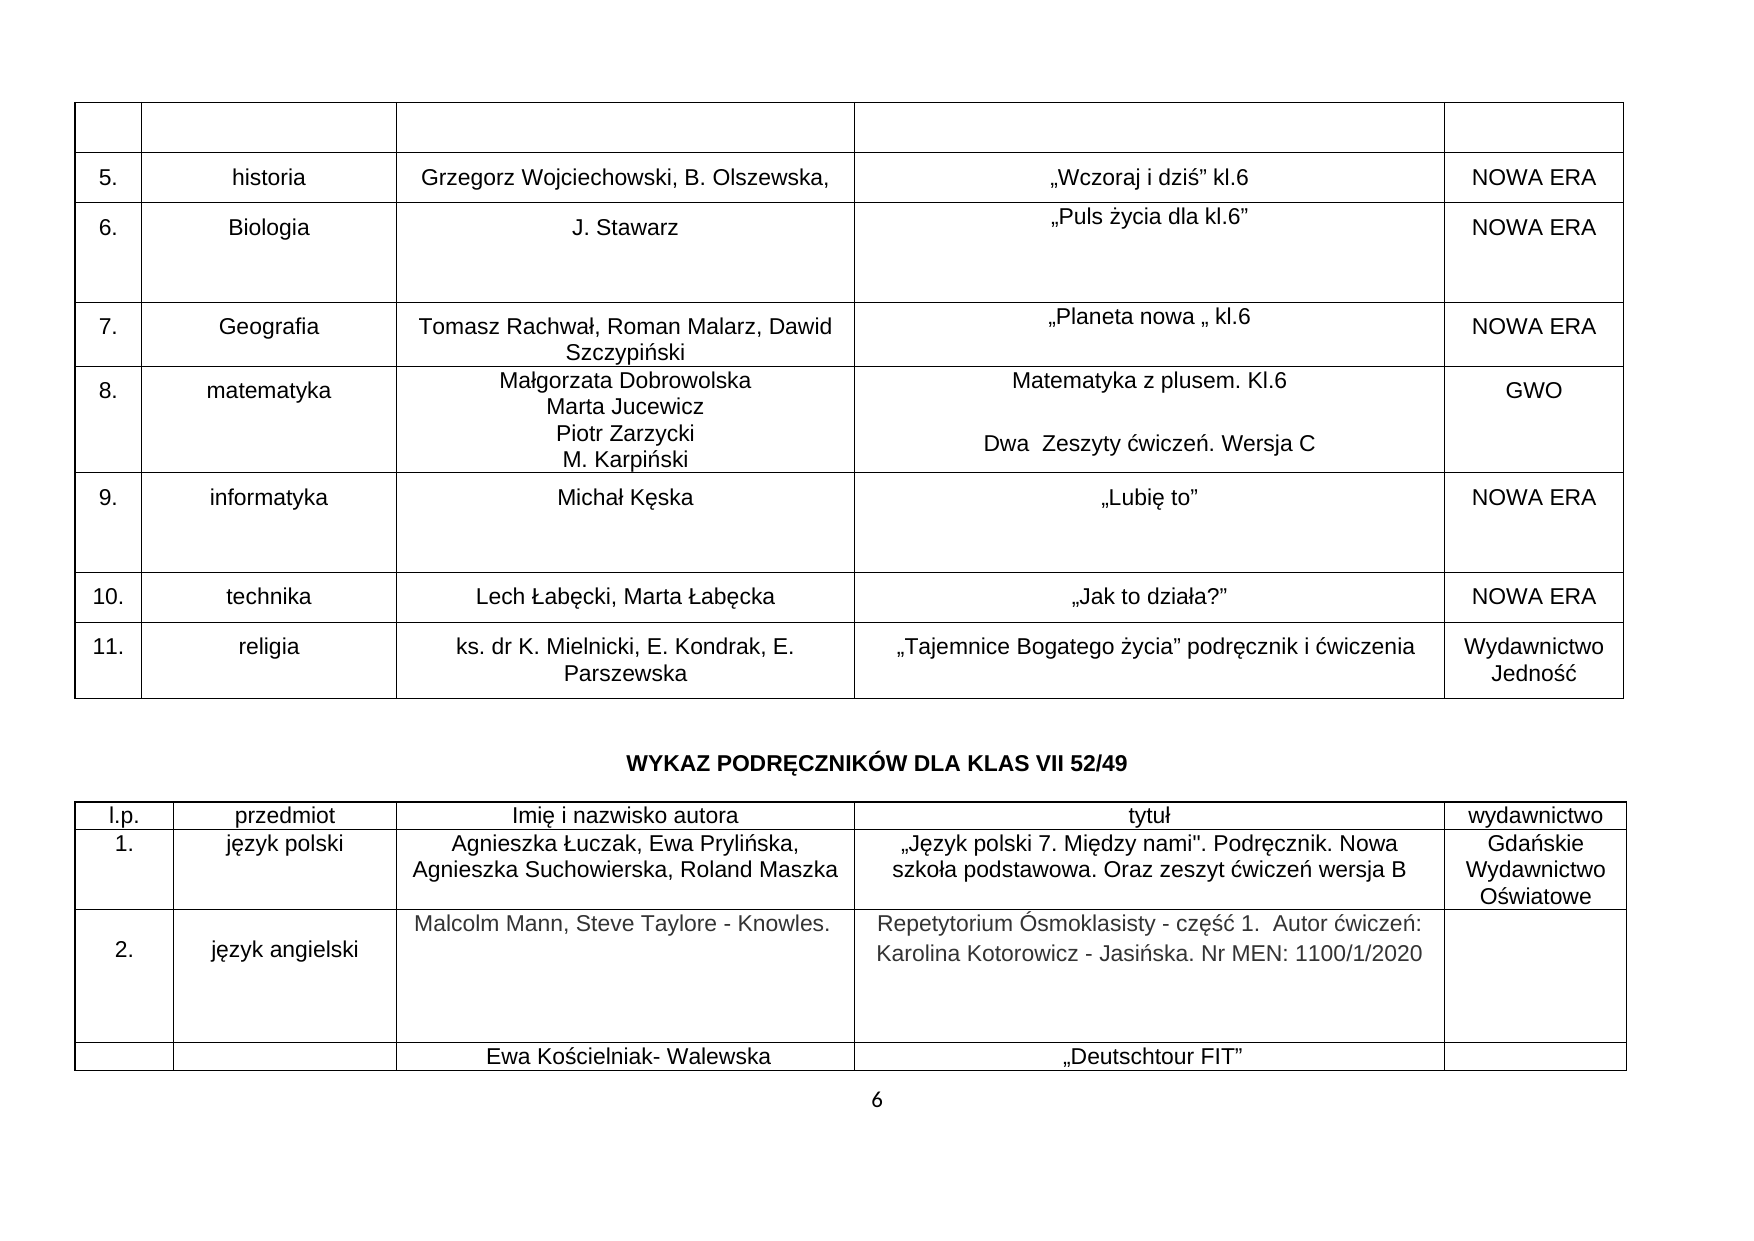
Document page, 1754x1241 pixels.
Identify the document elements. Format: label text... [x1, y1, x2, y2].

table_cell Gdańskie Wydawnictwo Oświatowe [1445, 830, 1626, 909]
table_cell [397, 103, 854, 152]
table_cell [142, 103, 396, 152]
table_cell „Lubię to” [855, 473, 1444, 572]
table_cell NOWA ERA [1445, 153, 1623, 202]
table_cell NOWA ERA [1445, 203, 1623, 302]
table_cell [76, 103, 141, 152]
table_header Imię i nazwisko autora [397, 803, 854, 829]
table_cell Ewa Kościelniak- Walewska [397, 1043, 854, 1070]
table_cell Matematyka z plusem. Kl.6 Dwa Zeszyty ćwiczeń. Wersja C [855, 367, 1444, 472]
table_cell 11. [76, 623, 141, 698]
table_cell Michał Kęska [397, 473, 854, 572]
table_cell „Język polski 7. Między nami". Podręcznik. Nowa szkoła podstawowa. Oraz zeszyt ćwiczeń wersja B [855, 830, 1444, 909]
table_cell 5. [76, 153, 141, 202]
table_cell [1445, 1043, 1626, 1070]
table_cell Geografia [142, 303, 396, 366]
table_cell ks. dr K. Mielnicki, E. Kondrak, E. Parszewska [397, 623, 854, 698]
table_cell Grzegorz Wojciechowski, B. Olszewska, [397, 153, 854, 202]
table_cell „Tajemnice Bogatego życia” podręcznik i ćwiczenia [855, 623, 1444, 698]
table_cell język angielski [174, 910, 396, 1042]
table_cell Tomasz Rachwał, Roman Malarz, Dawid Szczypiński [397, 303, 854, 366]
table_cell 7. [76, 303, 141, 366]
table_cell „Wczoraj i dziś” kl.6 [855, 153, 1444, 202]
table_cell „Puls życia dla kl.6” [855, 203, 1444, 302]
table_header l.p. [76, 803, 173, 829]
table_cell informatyka [142, 473, 396, 572]
table_cell 10. [76, 573, 141, 622]
table_cell religia [142, 623, 396, 698]
table_cell [1445, 103, 1623, 152]
table_cell [855, 103, 1444, 152]
table_cell matematyka [142, 367, 396, 472]
table_cell Malcolm Mann, Steve Taylore - Knowles. [397, 910, 854, 1042]
table_header tytuł [855, 803, 1444, 829]
table_cell historia [142, 153, 396, 202]
table_cell NOWA ERA [1445, 473, 1623, 572]
table_cell Lech Łabęcki, Marta Łabęcka [397, 573, 854, 622]
table_cell Repetytorium Ósmoklasisty - część 1. Autor ćwiczeń: Karolina Kotorowicz - Jasińska. Nr MEN: 1100/1/2020 [855, 910, 1444, 1042]
table_cell „Jak to działa?” [855, 573, 1444, 622]
table_cell [1445, 910, 1626, 1042]
table_cell 9. [76, 473, 141, 572]
table_cell Biologia [142, 203, 396, 302]
table_cell J. Stawarz [397, 203, 854, 302]
table_cell GWO [1445, 367, 1623, 472]
table_cell Małgorzata Dobrowolska Marta Jucewicz Piotr Zarzycki M. Karpiński [397, 367, 854, 472]
table_cell technika [142, 573, 396, 622]
table_cell 1. [76, 830, 173, 909]
table_cell [76, 1043, 173, 1070]
text WYKAZ PODRĘCZNIKÓW DLA KLAS VII 52/49 [75, 750, 1679, 777]
table_cell Agnieszka Łuczak, Ewa Prylińska, Agnieszka Suchowierska, Roland Maszka [397, 830, 854, 909]
table_header przedmiot [174, 803, 396, 829]
table_cell Wydawnictwo Jedność [1445, 623, 1623, 698]
table_cell NOWA ERA [1445, 573, 1623, 622]
table_cell „Deutschtour FIT” [855, 1043, 1444, 1070]
table_cell język polski [174, 830, 396, 909]
table_header wydawnictwo [1445, 803, 1626, 829]
table_cell 8. [76, 367, 141, 472]
table_cell 6. [76, 203, 141, 302]
table_cell NOWA ERA [1445, 303, 1623, 366]
table_cell „Planeta nowa „ kl.6 [855, 303, 1444, 366]
table_cell [174, 1043, 396, 1070]
table_cell 2. [76, 910, 173, 1042]
